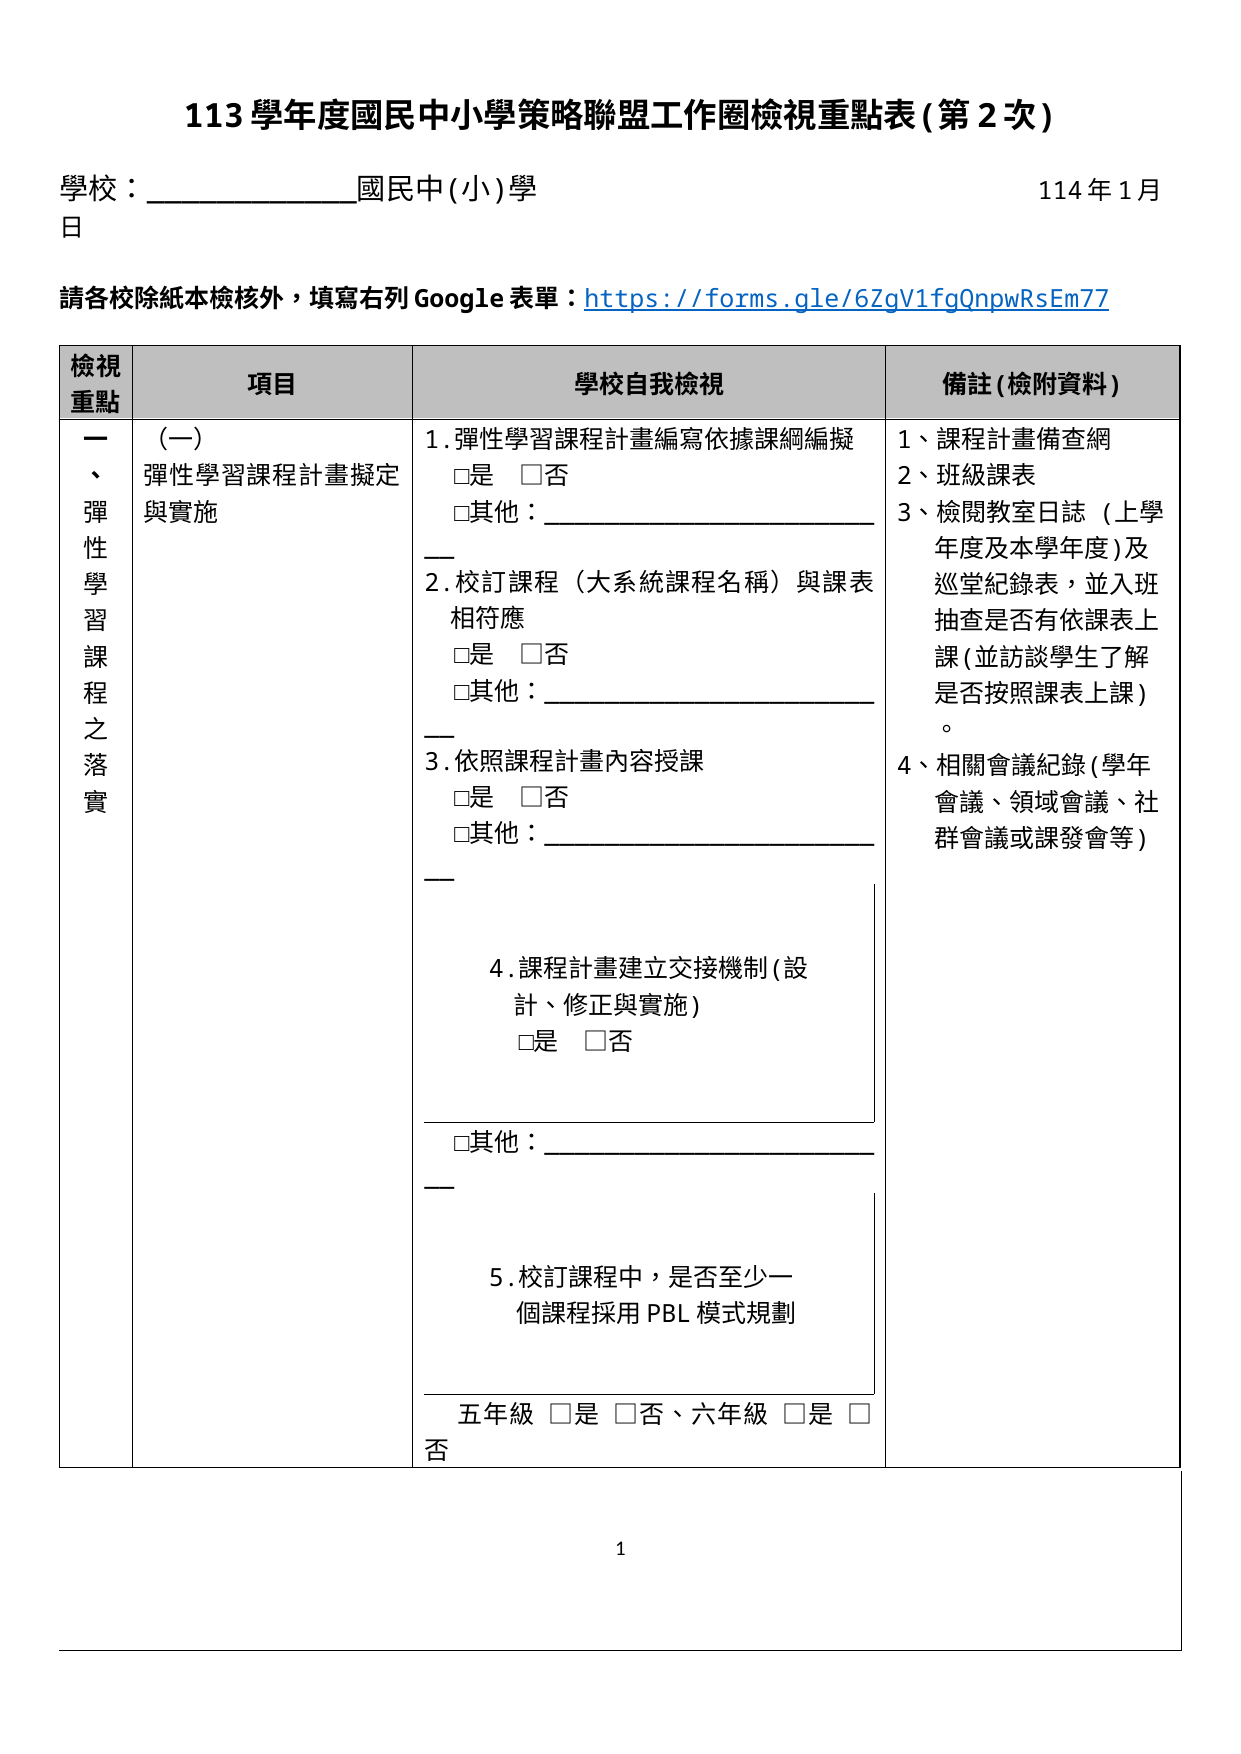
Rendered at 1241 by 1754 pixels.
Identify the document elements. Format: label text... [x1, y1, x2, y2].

table_cell 1、課程計畫備查網 2、班級課表 3、檢閱教室日誌 (上學年度及本學年度)及巡堂紀錄表，並入班抽查是否有依課表上課(並訪談學生了解是否按照課表上課) 。 4、相關會議紀錄(學年會議、領域會議、社群會議或課發會等) [886, 420, 1179, 1467]
table_header 學校自我檢視 [413, 346, 885, 418]
table_header 項目 [133, 346, 412, 418]
table_cell （一） 彈性學習課程計畫擬定與實施 [133, 420, 412, 1467]
table_header 檢視重點 [60, 346, 132, 418]
table_cell 一 、 彈 性 學 習 課 程 之 落 實 [60, 420, 132, 1467]
text 學校：____________國民中(小)學 114年1月 日 [59, 166, 1181, 244]
text 請各校除紙本檢核外，填寫右列Google表單：https://forms.gle/6ZgV1fgQnpwRsEm77 [59, 278, 1181, 314]
text 113學年度國民中小學策略聯盟工作圈檢視重點表(第2次) [59, 89, 1181, 137]
table_header 備註(檢附資料) [886, 346, 1179, 418]
table_cell 1.彈性學習課程計畫編寫依據課綱編擬 □是 □否 □其他：________________________ 2.校訂課程（大系統課程名稱）與課表相符應 □是 □否 □其他：________________________ 3.依照課程計畫內容授課 □是 □否 □其他：________________________ 4.課程計畫建立交接機制(設計、修正與實施) □是 □否 □其他：________________________ 5.校訂課程中，是否至少一個課程採用PBL模式規劃 五年級 □是 □否、六年級 □是 □否 [413, 420, 885, 1467]
